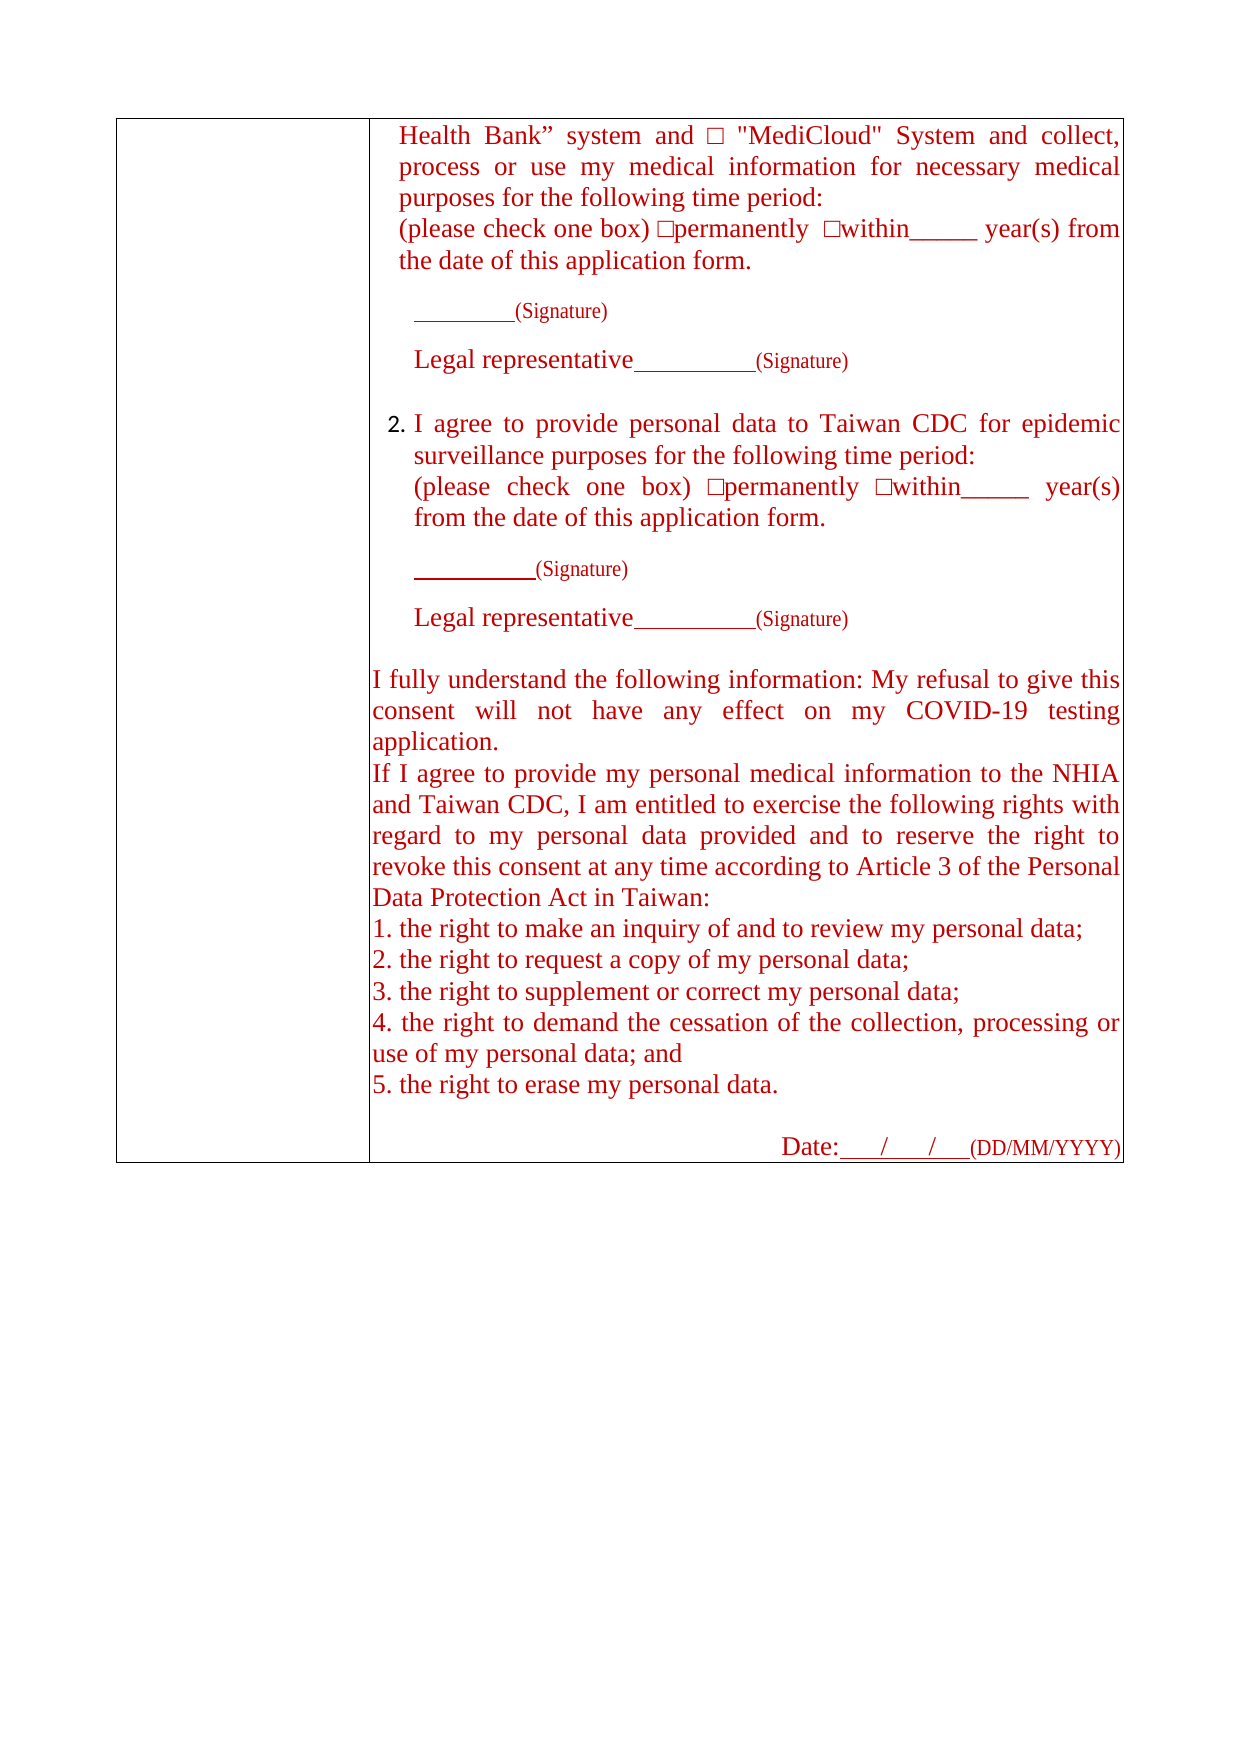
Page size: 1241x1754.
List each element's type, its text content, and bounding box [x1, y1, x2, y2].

table_cell [117, 119, 369, 1162]
table_cell Health Bank” system and □ "MediCloud" System and collect, process or use my medical information for necessary medical purposes for the following time period: (please check one box) □permanently □within_____ year(s) from the date of this application form. (Signature) Legal representative (Signature) I agree to provide personal data to Taiwan CDC for epidemic surveillance purposes for the following time period: (please check one box) □permanently □within_____ year(s) from the date of this application form. (Signature) Legal representative (Signature) I fully understand the following information: My refusal to give this consent will not have any effect on my COVID-19 testing application. If I agree to provide my personal medical information to the NHIA and Taiwan CDC, I am entitled to exercise the following rights with regard to my personal data provided and to reserve the right to revoke this consent at any time according to Article 3 of the Personal Data Protection Act in Taiwan: 1. the right to make an inquiry of and to review my personal data; 2. the right to request a copy of my personal data; 3. the right to supplement or correct my personal data; 4. the right to demand the cessation of the collection, processing or use of my personal data; and 5. the right to erase my personal data. Date: / / (DD/MM/YYYY) [370, 119, 1123, 1162]
